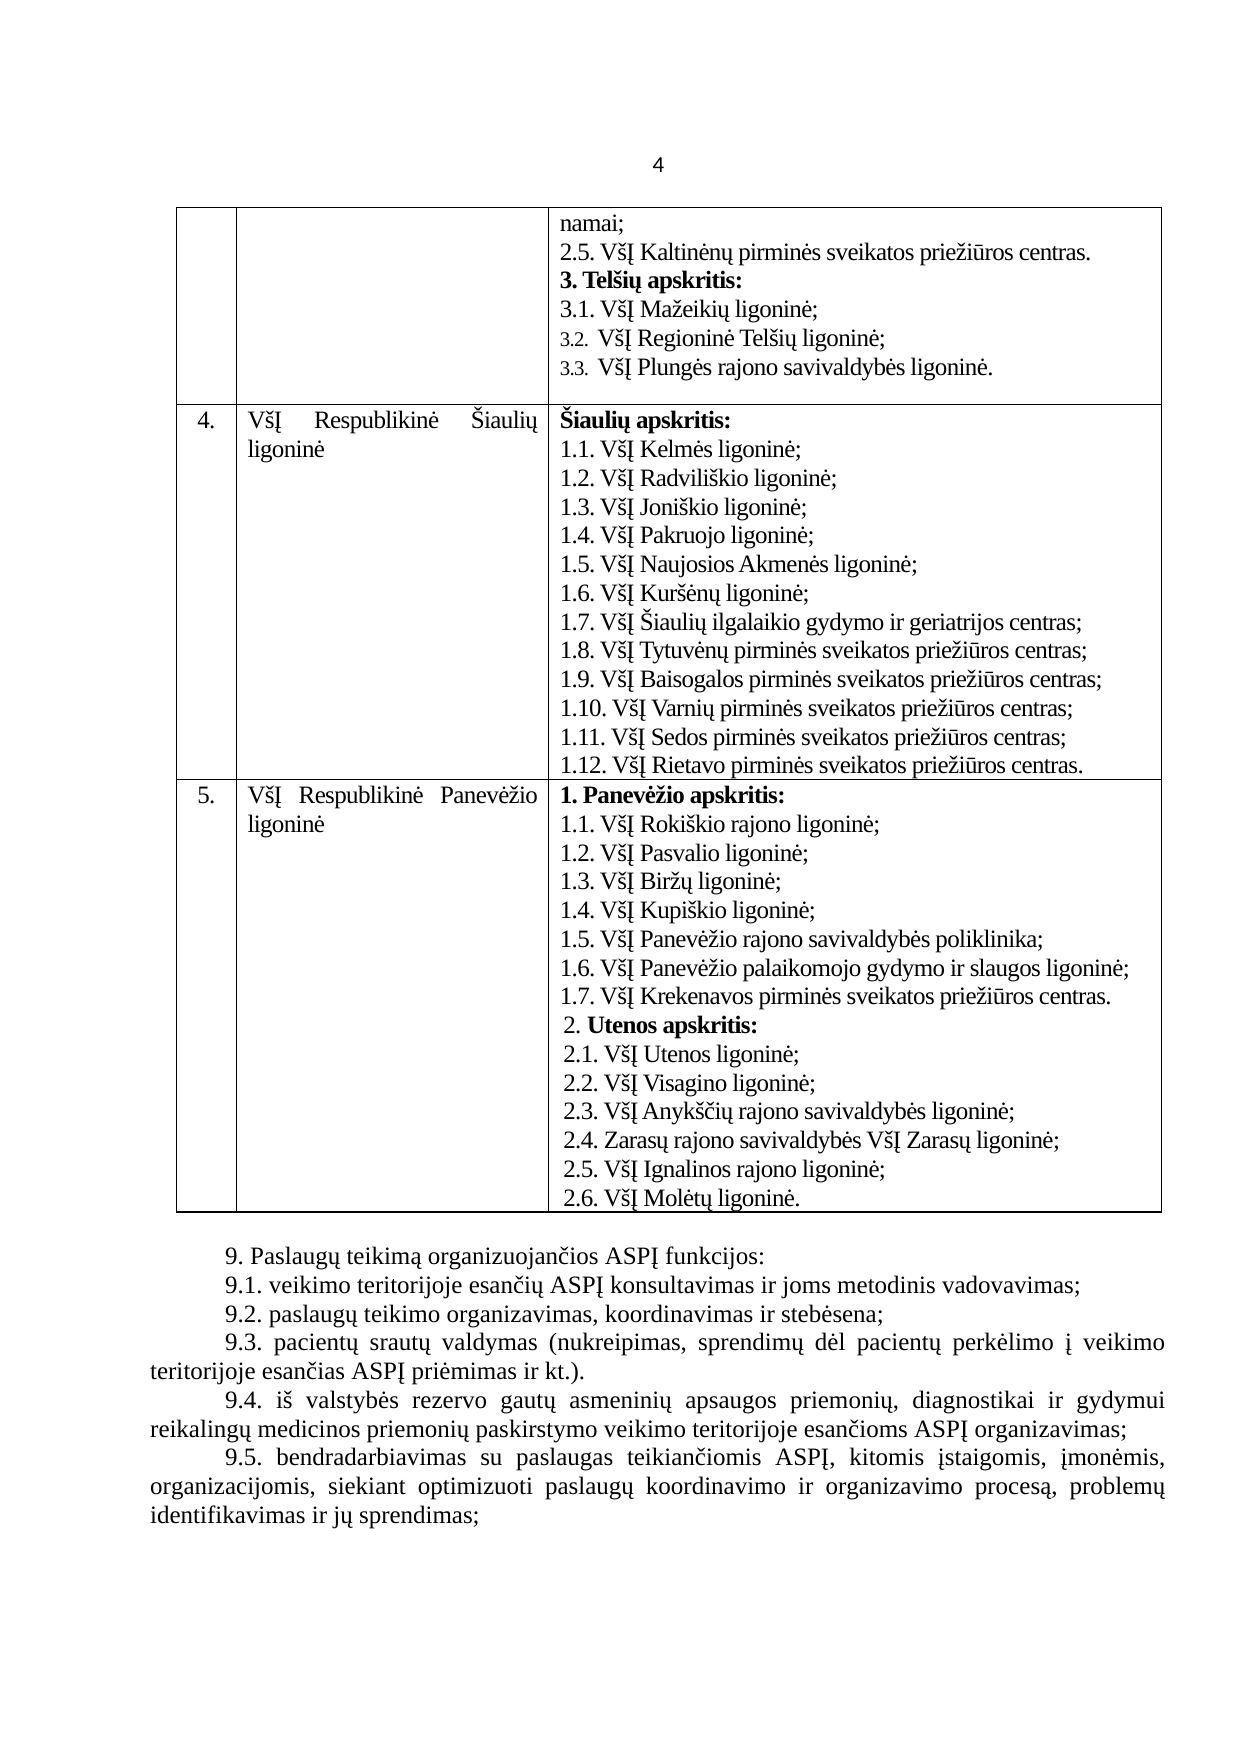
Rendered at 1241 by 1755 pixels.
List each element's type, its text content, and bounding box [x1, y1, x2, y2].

table_cell 5. [177, 780, 236, 1211]
text 9.4. iš valstybės rezervo gautų asmeninių apsaugos priemonių, diagnostikai ir gydymui reikalingų medicinos priemonių paskirstymo veikimo teritorijoje esančioms ASPĮ organizavimas; [150, 1385, 1166, 1442]
table_cell [177, 208, 236, 404]
table_cell VšĮ Respublikinė Panevėžio ligoninė [237, 780, 548, 1211]
text 9.5. bendradarbiavimas su paslaugas teikiančiomis ASPĮ, kitomis įstaigomis, įmonėmis, organizacijomis, siekiant optimizuoti paslaugų koordinavimo ir organizavimo procesą, problemų identifikavimas ir jų sprendimas; [150, 1442, 1166, 1529]
text 9.3. pacientų srautų valdymas (nukreipimas, sprendimų dėl pacientų perkėlimo į veikimo teritorijoje esančias ASPĮ priėmimas ir kt.). [150, 1327, 1166, 1385]
text 9. Paslaugų teikimą organizuojančios ASPĮ funkcijos: [150, 1241, 1166, 1270]
table_cell Šiaulių apskritis: 1.1. VšĮ Kelmės ligoninė; 1.2. VšĮ Radviliškio ligoninė; 1.3. VšĮ Joniškio ligoninė; 1.4. VšĮ Pakruojo ligoninė; 1.5. VšĮ Naujosios Akmenės ligoninė; 1.6. VšĮ Kuršėnų ligoninė; 1.7. VšĮ Šiaulių ilgalaikio gydymo ir geriatrijos centras; 1.8. VšĮ Tytuvėnų pirminės sveikatos priežiūros centras; 1.9. VšĮ Baisogalos pirminės sveikatos priežiūros centras; 1.10. VšĮ Varnių pirminės sveikatos priežiūros centras; 1.11. VšĮ Sedos pirminės sveikatos priežiūros centras; 1.12. VšĮ Rietavo pirminės sveikatos priežiūros centras. [549, 405, 1161, 779]
text 9.1. veikimo teritorijoje esančių ASPĮ konsultavimas ir joms metodinis vadovavimas; [150, 1270, 1166, 1299]
table_cell [237, 208, 548, 404]
table_cell namai; 2.5. VšĮ Kaltinėnų pirminės sveikatos priežiūros centras. 3. Telšių apskritis: 3.1. VšĮ Mažeikių ligoninė; 3.2. VšĮ Regioninė Telšių ligoninė; 3.3. VšĮ Plungės rajono savivaldybės ligoninė. [549, 208, 1161, 404]
table_cell 4. [177, 405, 236, 779]
text 9.2. paslaugų teikimo organizavimas, koordinavimas ir stebėsena; [150, 1299, 1166, 1327]
table_cell 1. Panevėžio apskritis: 1.1. VšĮ Rokiškio rajono ligoninė; 1.2. VšĮ Pasvalio ligoninė; 1.3. VšĮ Biržų ligoninė; 1.4. VšĮ Kupiškio ligoninė; 1.5. VšĮ Panevėžio rajono savivaldybės poliklinika; 1.6. VšĮ Panevėžio palaikomojo gydymo ir slaugos ligoninė; 1.7. VšĮ Krekenavos pirminės sveikatos priežiūros centras. 2. Utenos apskritis: 2.1. VšĮ Utenos ligoninė; 2.2. VšĮ Visagino ligoninė; 2.3. VšĮ Anykščių rajono savivaldybės ligoninė; 2.4. Zarasų rajono savivaldybės VšĮ Zarasų ligoninė; 2.5. VšĮ Ignalinos rajono ligoninė; 2.6. VšĮ Molėtų ligoninė. [549, 780, 1161, 1211]
table_cell VšĮ Respublikinė Šiaulių ligoninė [237, 405, 548, 779]
